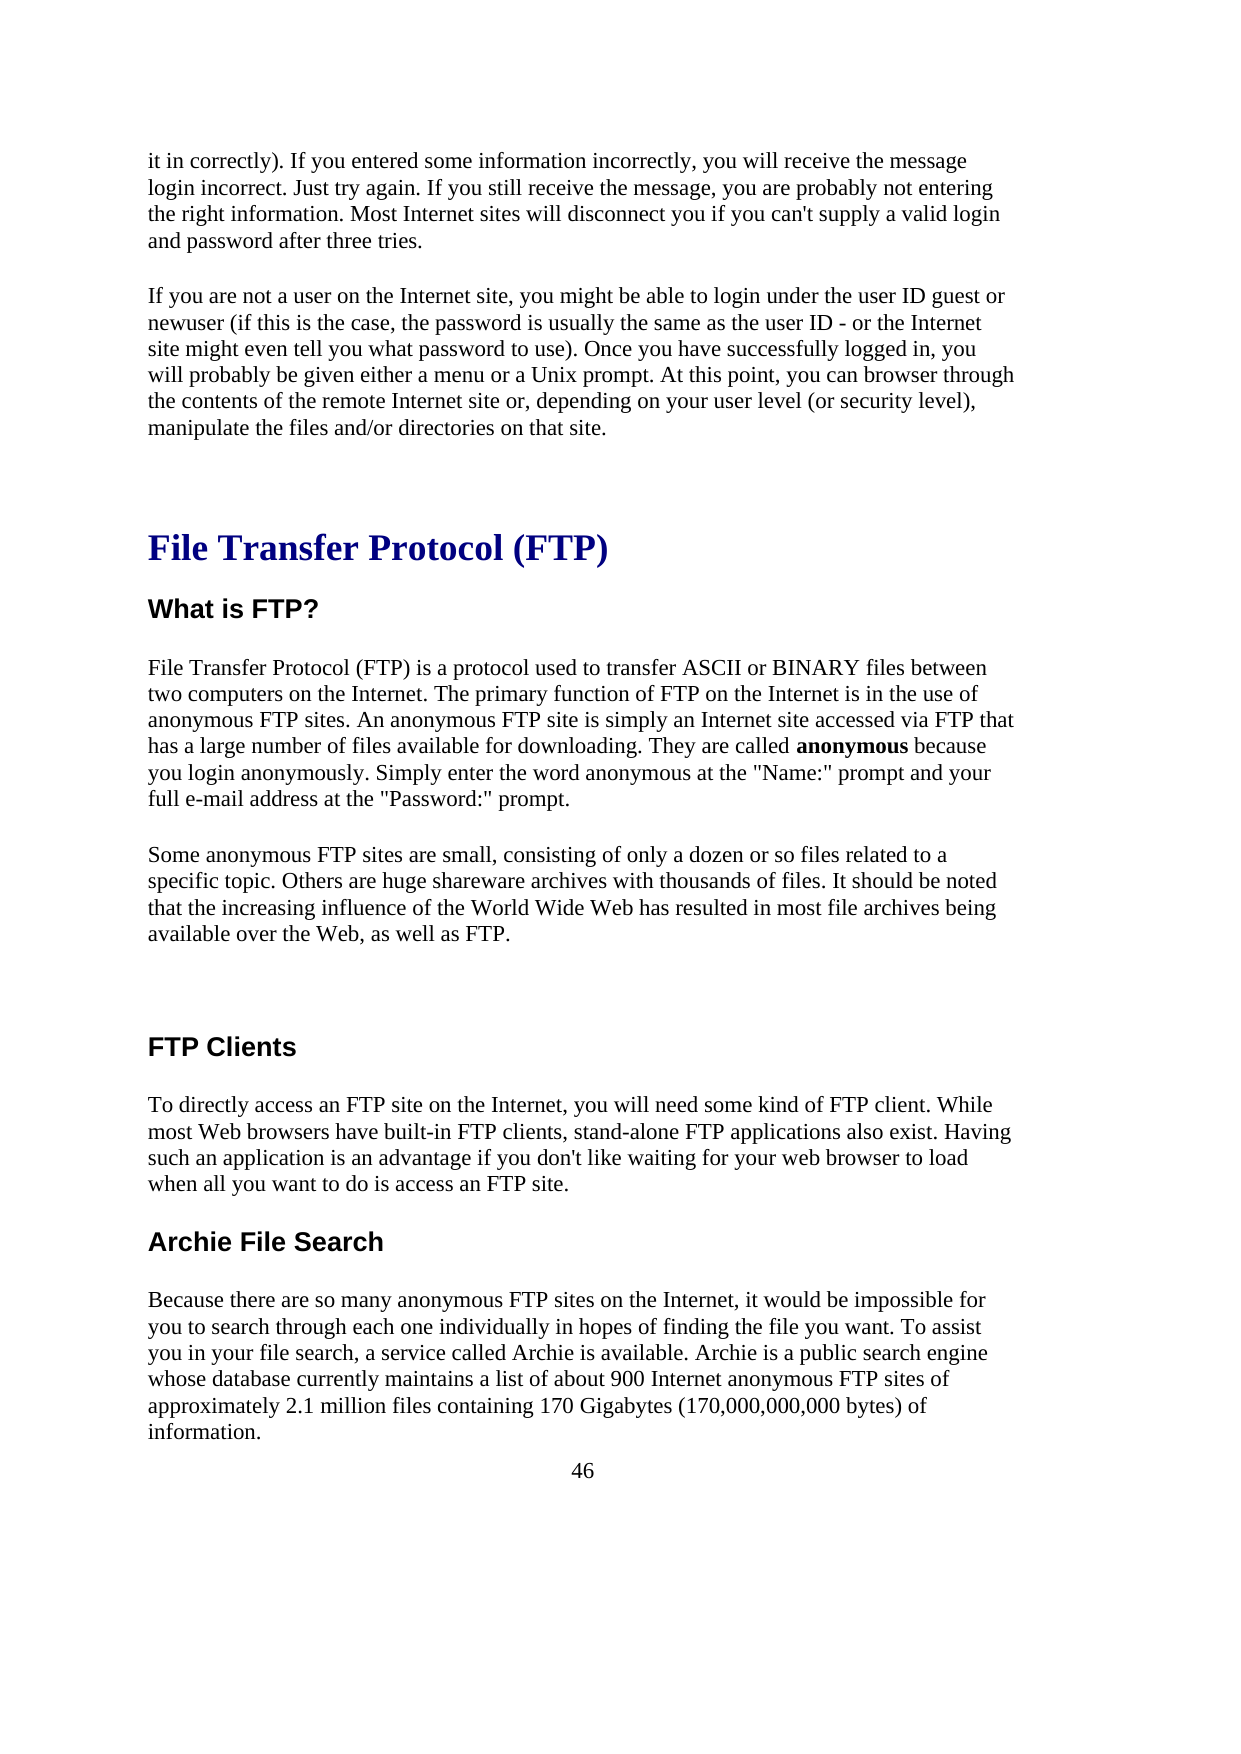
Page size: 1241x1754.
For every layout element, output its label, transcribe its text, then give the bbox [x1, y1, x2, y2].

text Because there are so many anonymous FTP sites on the Internet, it would be impossible for you to search through each one individually in hopes of finding the file you want. To assist you in your file search, a service called Archie is available. Archie is a public search engine whose database currently maintains a list of about 900 Internet anonymous FTP sites of approximately 2.1 million files containing 170 Gigabytes (170,000,000,000 bytes) of information. [148, 1286, 1018, 1444]
subtitle FTP Clients [148, 1031, 1093, 1062]
text If you are not a user on the Internet site, you might be able to login under the user ID guest or newuser (if this is the case, the password is usually the same as the user ID - or the Internet site might even tell you what password to use). Once you have successfully logged in, you will probably be given either a menu or a Unix prompt. At this point, you can browser through the contents of the remote Internet site or, depending on your user level (or security level), manipulate the files and/or directories on that site. [148, 282, 1018, 440]
text Some anonymous FTP sites are small, consisting of only a dozen or so files related to a specific topic. Others are huge shareware archives with thousands of files. It should be noted that the increasing influence of the World Wide Web has resulted in most file archives being available over the Web, as well as FTP. [148, 841, 1018, 946]
subtitle What is FTP? [148, 593, 1093, 624]
text File Transfer Protocol (FTP) is a protocol used to transfer ASCII or BINARY files between two computers on the Internet. The primary function of FTP on the Internet is in the use of anonymous FTP sites. An anonymous FTP site is simply an Internet site accessed via FTP that has a large number of files available for downloading. They are called anonymous because you login anonymously. Simply enter the word anonymous at the "Name:" prompt and your full e-mail address at the "Password:" prompt. [148, 653, 1018, 812]
text To directly access an FTP site on the Internet, you will need some kind of FTP client. While most Web browsers have built-in FTP clients, stand-alone FTP applications also exist. Having such an application is an advantage if you don't like waiting for your web browser to load when all you want to do is access an FTP site. [148, 1091, 1018, 1197]
subtitle Archie File Search [148, 1226, 1093, 1257]
text it in correctly). If you entered some information incorrectly, you will receive the message login incorrect. Just try again. If you still receive the message, you are probably not entering the right information. Most Internet sites will disconnect you if you can't supply a valid login and password after three tries. [148, 148, 1018, 253]
subtitle File Transfer Protocol (FTP) [148, 525, 1093, 568]
